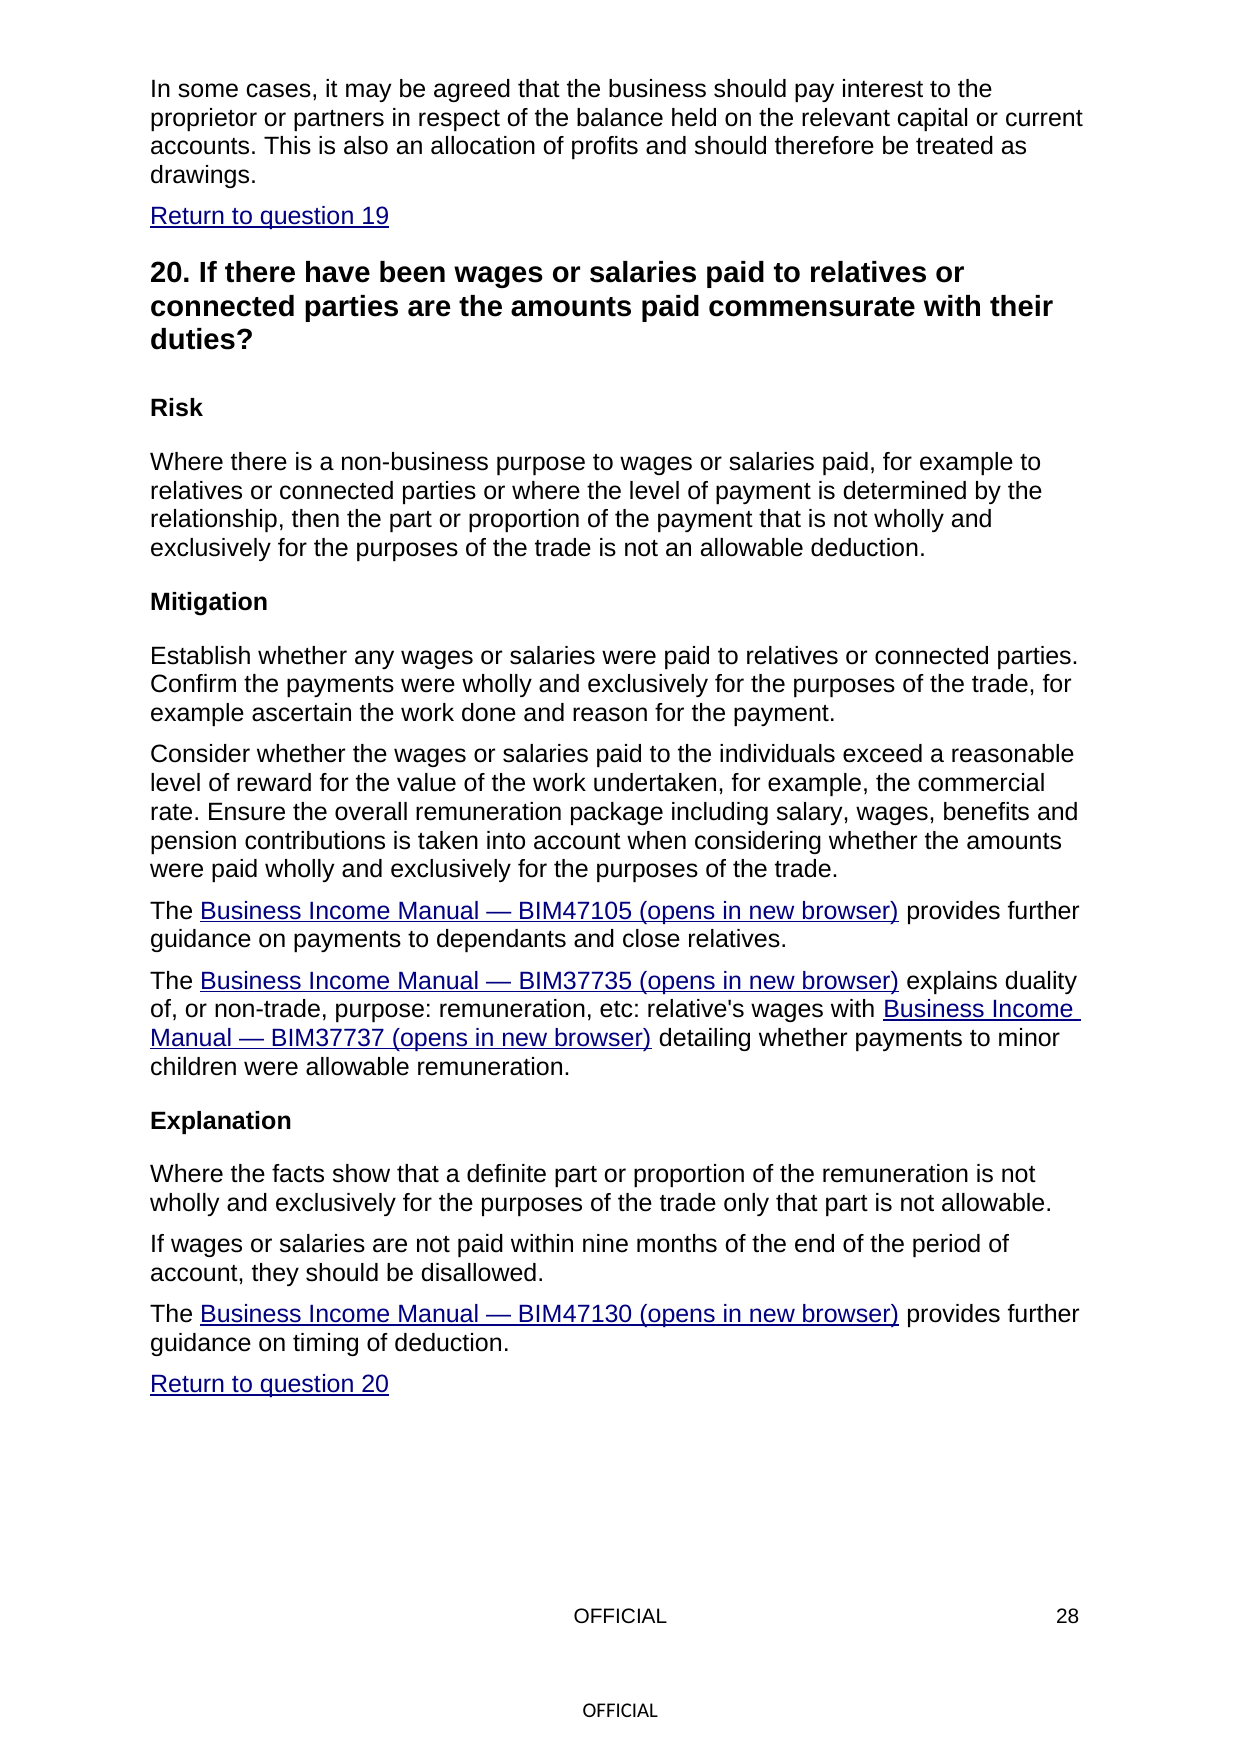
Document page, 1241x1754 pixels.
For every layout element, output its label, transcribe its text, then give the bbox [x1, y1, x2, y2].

text Where the facts show that a definite part or proportion of the remuneration is not wholly and exclusively for the purposes of the trade only that part is not allowable. [150, 1159, 1090, 1217]
text The Business Income Manual — BIM47105 (opens in new browser) provides further guidance on payments to dependants and close relatives. [150, 896, 1090, 953]
text Consider whether the wages or salaries paid to the individuals exceed a reasonable level of reward for the value of the work undertaken, for example, the commercial rate. Ensure the overall remuneration package including salary, wages, benefits and pension contributions is taken into account when considering whether the amounts were paid wholly and exclusively for the purposes of the trade. [150, 739, 1090, 883]
text Where there is a non-business purpose to wages or salaries paid, for example to relatives or connected parties or where the level of payment is determined by the relationship, then the part or proportion of the payment that is not wholly and exclusively for the purposes of the trade is not an allowable deduction. [150, 447, 1090, 562]
text The Business Income Manual — BIM37735 (opens in new browser) explains duality of, or non-trade, purpose: remuneration, etc: relative's wages with Business Income Manual — BIM37737 (opens in new browser) detailing whether payments to minor children were allowable remuneration. [150, 966, 1090, 1081]
subtitle Explanation [150, 1106, 1090, 1134]
text Return to question 20 [150, 1369, 1090, 1398]
text If wages or salaries are not paid within nine months of the end of the period of account, they should be disallowed. [150, 1229, 1090, 1287]
text Establish whether any wages or salaries were paid to relatives or connected parties. Confirm the payments were wholly and exclusively for the purposes of the trade, for example ascertain the work done and reason for the payment. [150, 641, 1090, 727]
text Return to question 19 [150, 201, 1090, 230]
subtitle 20. If there have been wages or salaries paid to relatives or connected parties are the amounts paid commensurate with their duties? [150, 255, 1090, 356]
subtitle Risk [150, 393, 1090, 422]
subtitle Mitigation [150, 587, 1090, 616]
text In some cases, it may be agreed that the business should pay interest to the proprietor or partners in respect of the balance held on the relevant capital or current accounts. This is also an allocation of profits and should therefore be treated as drawings. [150, 74, 1090, 189]
text The Business Income Manual — BIM47130 (opens in new browser) provides further guidance on timing of deduction. [150, 1299, 1090, 1357]
